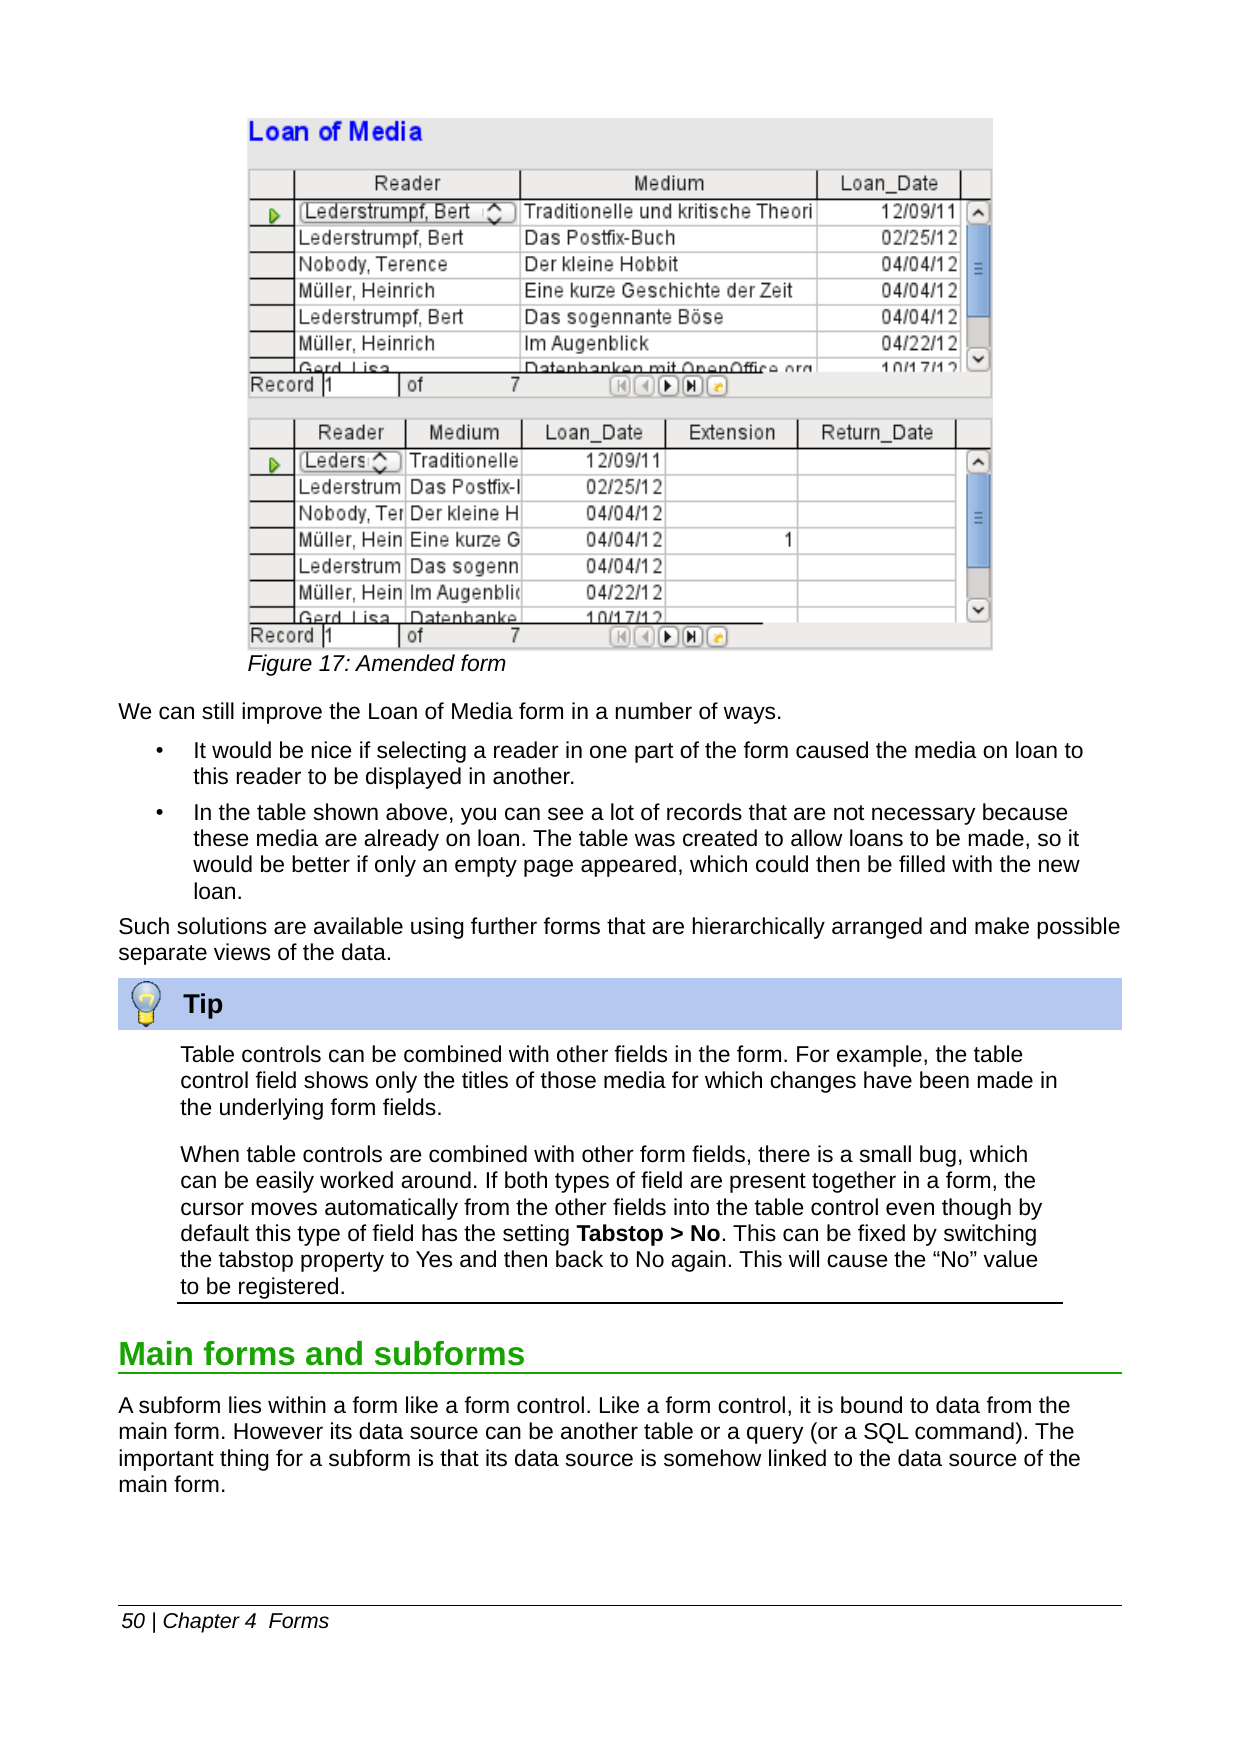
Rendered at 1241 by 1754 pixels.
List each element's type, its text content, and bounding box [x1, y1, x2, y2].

text Table controls can be combined with other fields in the form. For example, the table control field shows only the titles of those media for which changes have been made in the underlying form fields. [177, 1038, 1063, 1120]
text A subform lies within a form like a form control. Like a form control, it is bound to data from the main form. However its data source can be another table or a query (or a SQL command). The important thing for a subform is that its data source is somehow linked to the data source of the main form. [118, 1392, 1122, 1497]
list It would be nice if selecting a reader in one part of the form caused the media on loan to this reader to be displayed in another. [156, 737, 1122, 790]
picture [119, 979, 170, 1030]
subtitle Tip [118, 978, 1122, 1030]
text Such solutions are available using further forms that are hierarchically arranged and make possible separate views of the data. [118, 913, 1122, 966]
subtitle Main forms and subforms [118, 1334, 1122, 1372]
list In the table shown above, you can see a lot of records that are not necessary because these media are already on loan. The table was created to allow loans to be made, so it would be better if only an empty page appeared, which could then be filled with the new loan. [156, 798, 1122, 904]
text We can still improve the Loan of Media form in a number of ways. [118, 698, 1122, 724]
text When table controls are combined with other form fields, there is a small bug, which can be easily worked around. If both types of field are present together in a form, the cursor moves automatically from the other fields into the table control even though by default this type of field has the setting Tabstop > No. This can be fixed by switching the tabstop property to Yes and then back to No again. This will cause the “No” value to be registered. [177, 1138, 1063, 1302]
text Figure 17: Amended form [247, 651, 993, 677]
picture [247, 118, 993, 651]
